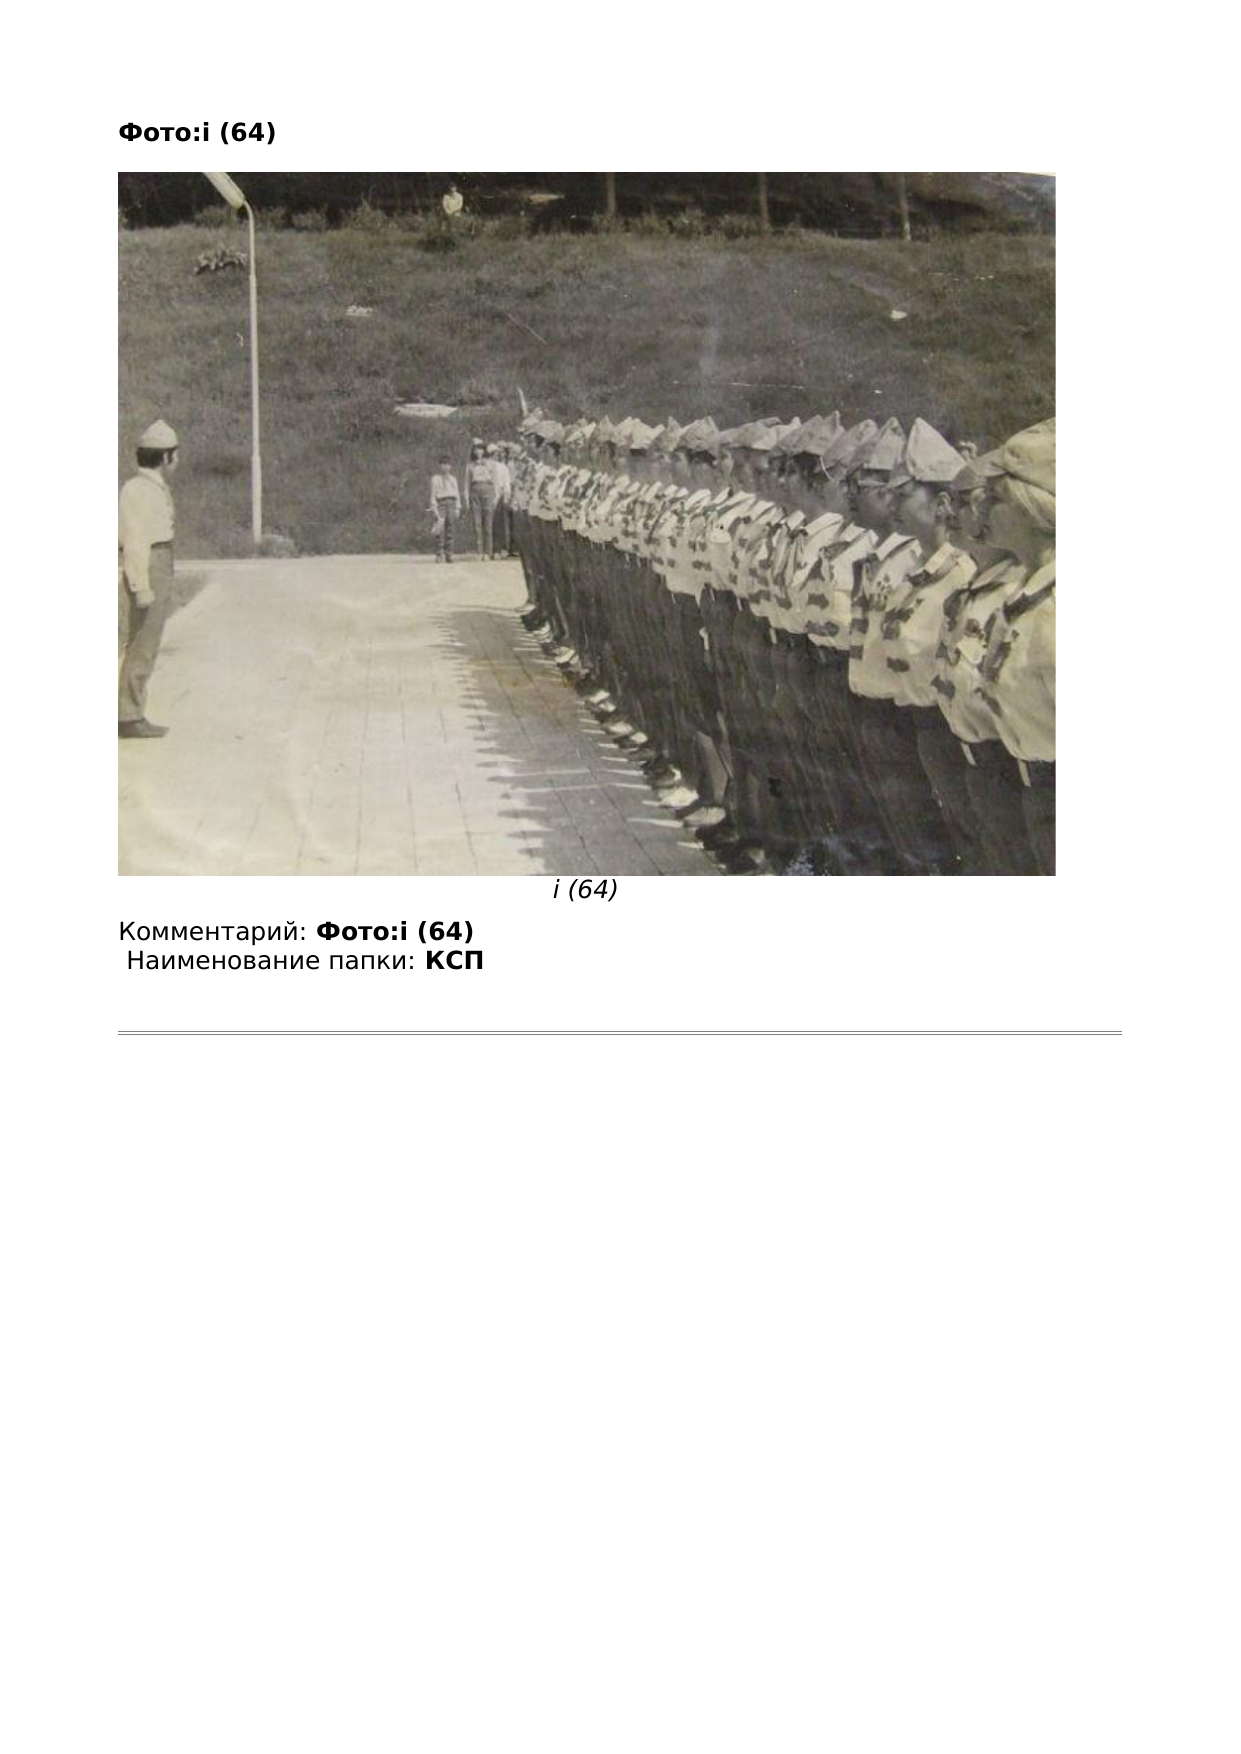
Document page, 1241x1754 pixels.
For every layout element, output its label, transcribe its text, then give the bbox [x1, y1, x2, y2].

text i (64) [118, 876, 1056, 904]
subtitle Фото:i (64) [118, 118, 1122, 147]
text Комментарий: Фото:i (64) Наименование папки: КСП [118, 917, 1122, 1004]
picture [118, 172, 1056, 876]
